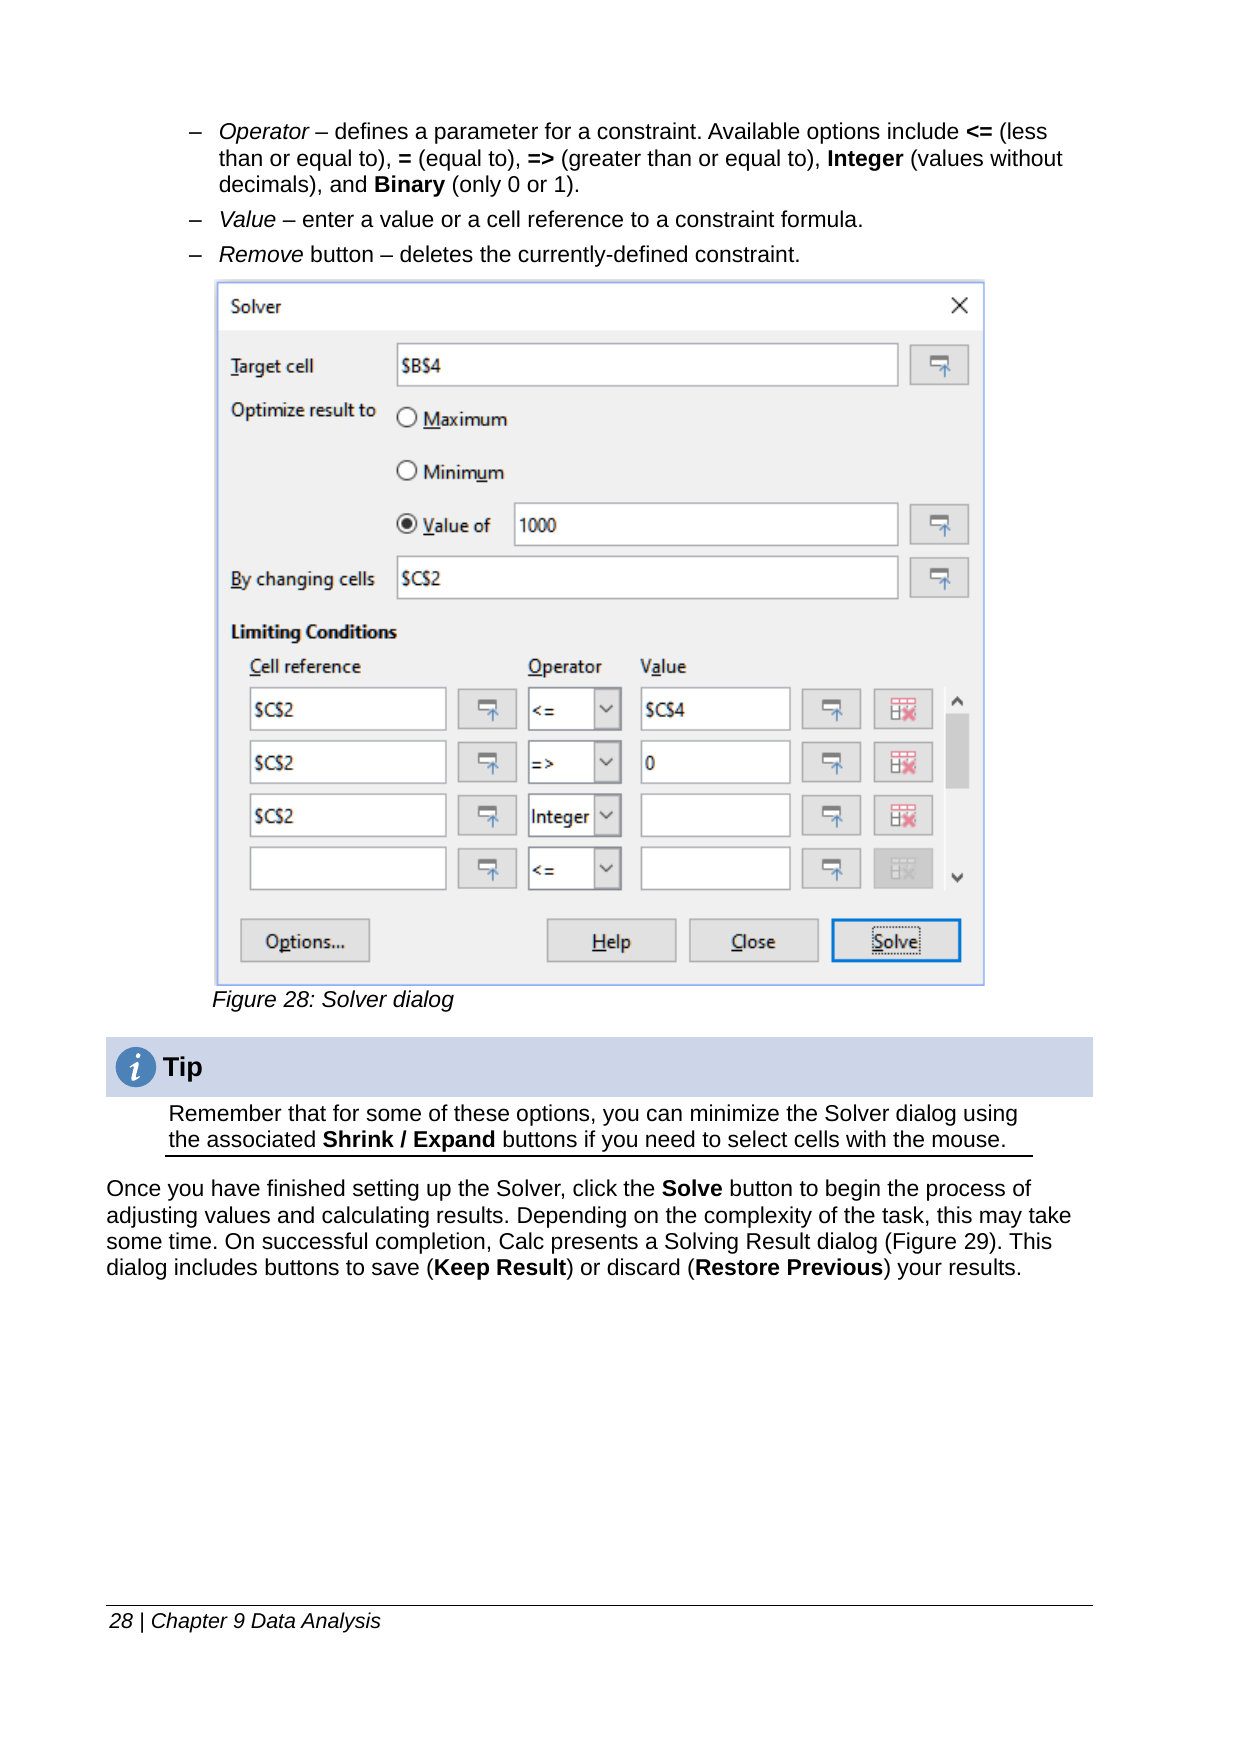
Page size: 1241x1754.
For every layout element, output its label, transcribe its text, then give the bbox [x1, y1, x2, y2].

list Value – enter a value or a cell reference to a constraint formula. [189, 206, 1093, 232]
text Figure 28: Solver dialog [212, 279, 987, 1012]
picture [214, 279, 985, 986]
subtitle Tip [106, 1037, 1093, 1097]
text Remember that for some of these options, you can minimize the Solver dialog using the associated Shrink / Expand buttons if you need to select cells with the mouse. [165, 1097, 1033, 1155]
text Once you have finished setting up the Solver, click the Solve button to begin the process of adjusting values and calculating results. Depending on the complexity of the task, this may take some time. On successful completion, Calc presents a Solving Result dialog (Figure 29). This dialog includes buttons to save (Keep Result) or discard (Restore Previous) your results. [106, 1175, 1093, 1281]
list Remove button – deletes the currently-defined constraint. [189, 241, 1093, 268]
list Operator – defines a parameter for a constraint. Available options include <= (less than or equal to), = (equal to), => (greater than or equal to), Integer (values without decimals), and Binary (only 0 or 1). [189, 118, 1093, 197]
